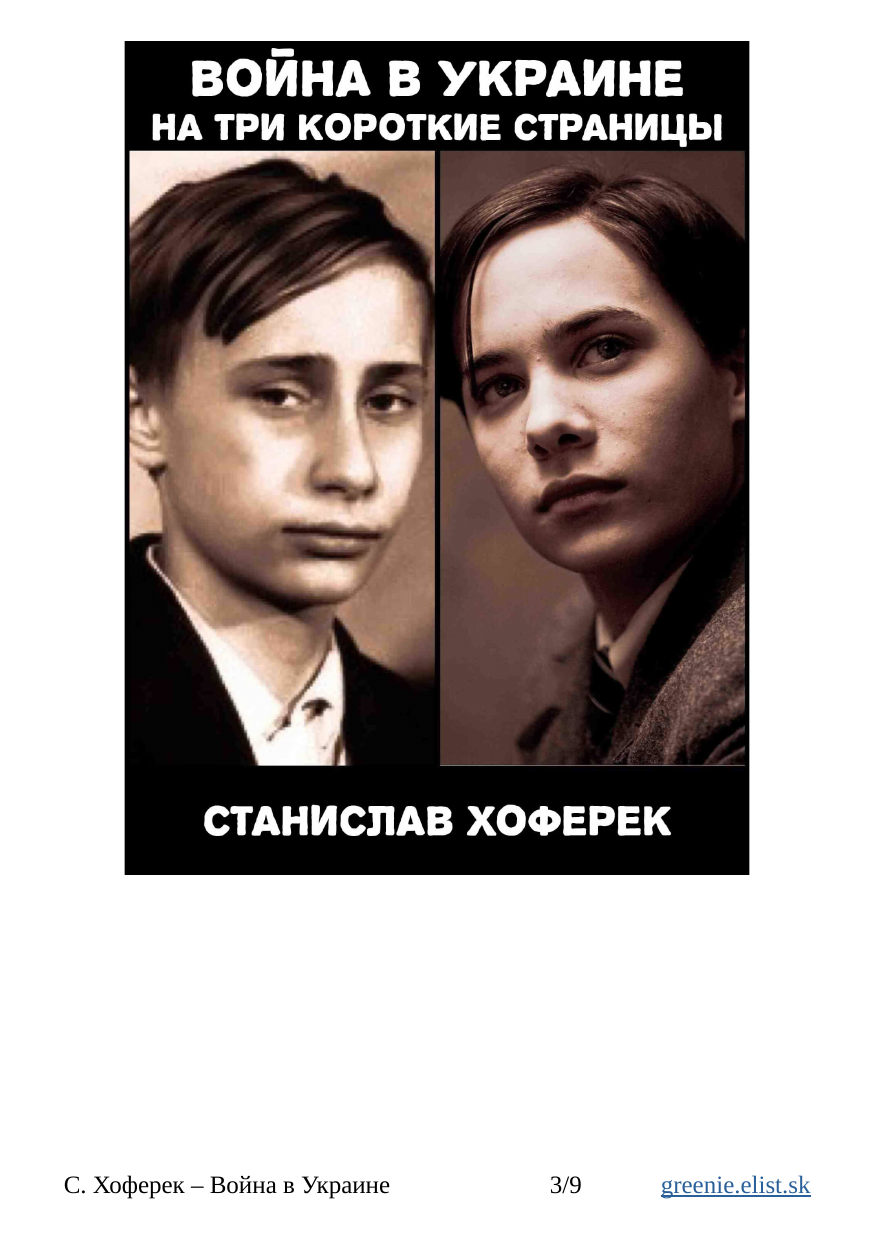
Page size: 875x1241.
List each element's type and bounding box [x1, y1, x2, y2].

picture [124, 41, 750, 875]
